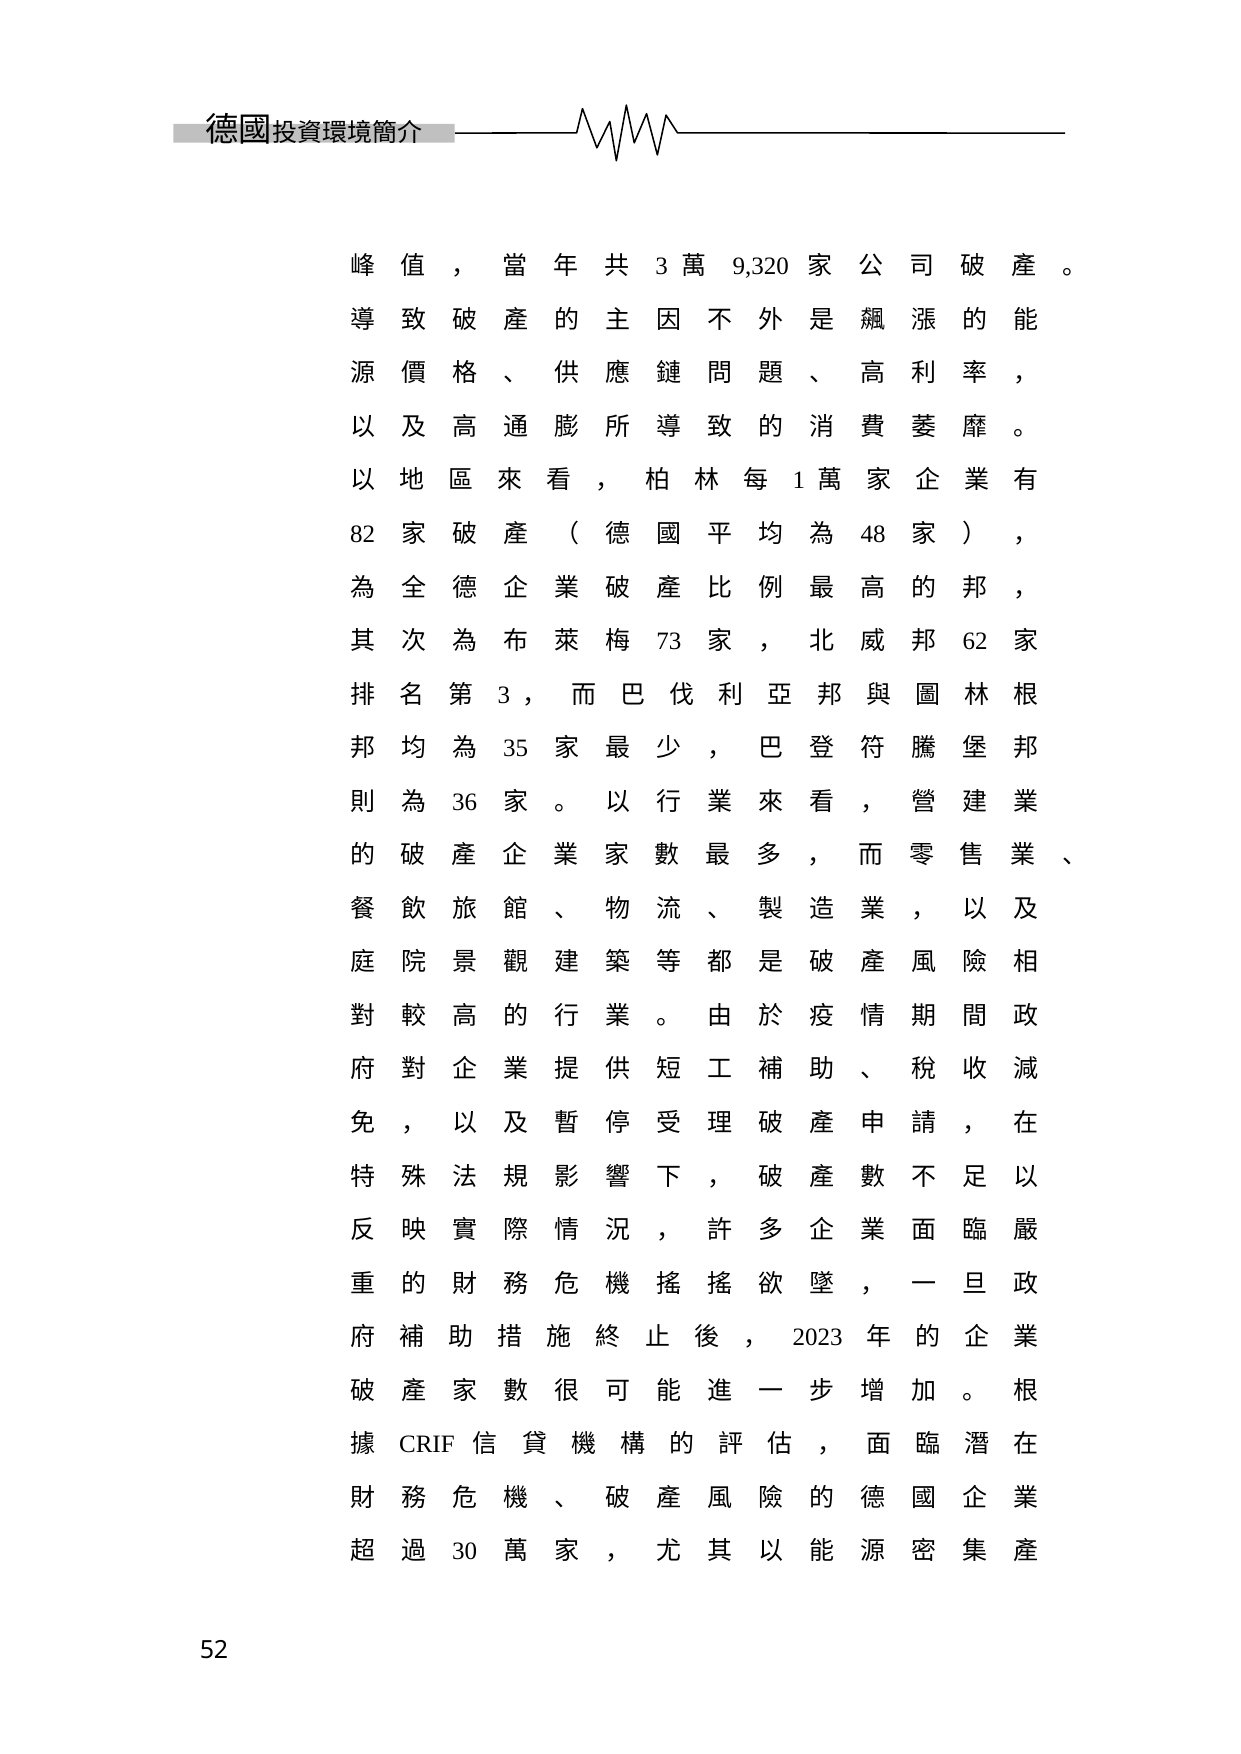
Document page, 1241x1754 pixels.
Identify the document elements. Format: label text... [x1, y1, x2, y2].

text 德國企業登記破產數量自2009年每年遞減後，2022年首度出現反彈，共有1萬4,578家公司申請破產，較2021年增加4.20%（2021年：13,991家公司破產），但仍遠低於2003年的高峰值，當年共3萬9,320家公司破產。導致破產的主因不外是飆漲的能源價格、供應鏈問題、高利率，以及高通膨所導致的消費萎靡。以地區來看，柏林每1萬家企業有82家破產（德國平均為48家），為全德企業破產比例最高的邦，其次為布萊梅73家，北威邦62家排名第3，而巴伐利亞邦與圖林根邦均為35家最少，巴登符騰堡邦則為36家。以行業來看，營建業的破產企業家數最多，而零售業、餐飲旅館、物流、製造業，以及庭院景觀建築等都是破產風險相對較高的行業。由於疫情期間政府對企業提供短工補助、稅收減免，以及暫停受理破產申請，在特殊法規影響下，破產數不足以反映實際情況，許多企業面臨嚴重的財務危機搖搖欲墜，一旦政府補助措施終止後，2023年的企業破產家數很可能進一步增加。根據CRIF信貸機構的評估，面臨潛在財務危機、破產風險的德國企業超過30萬家，尤其以能源密集產業，包含陶瓷玻璃、造紙、運輸與物流等產業為2023年的高風險族群。 [325, 237, 1063, 1576]
